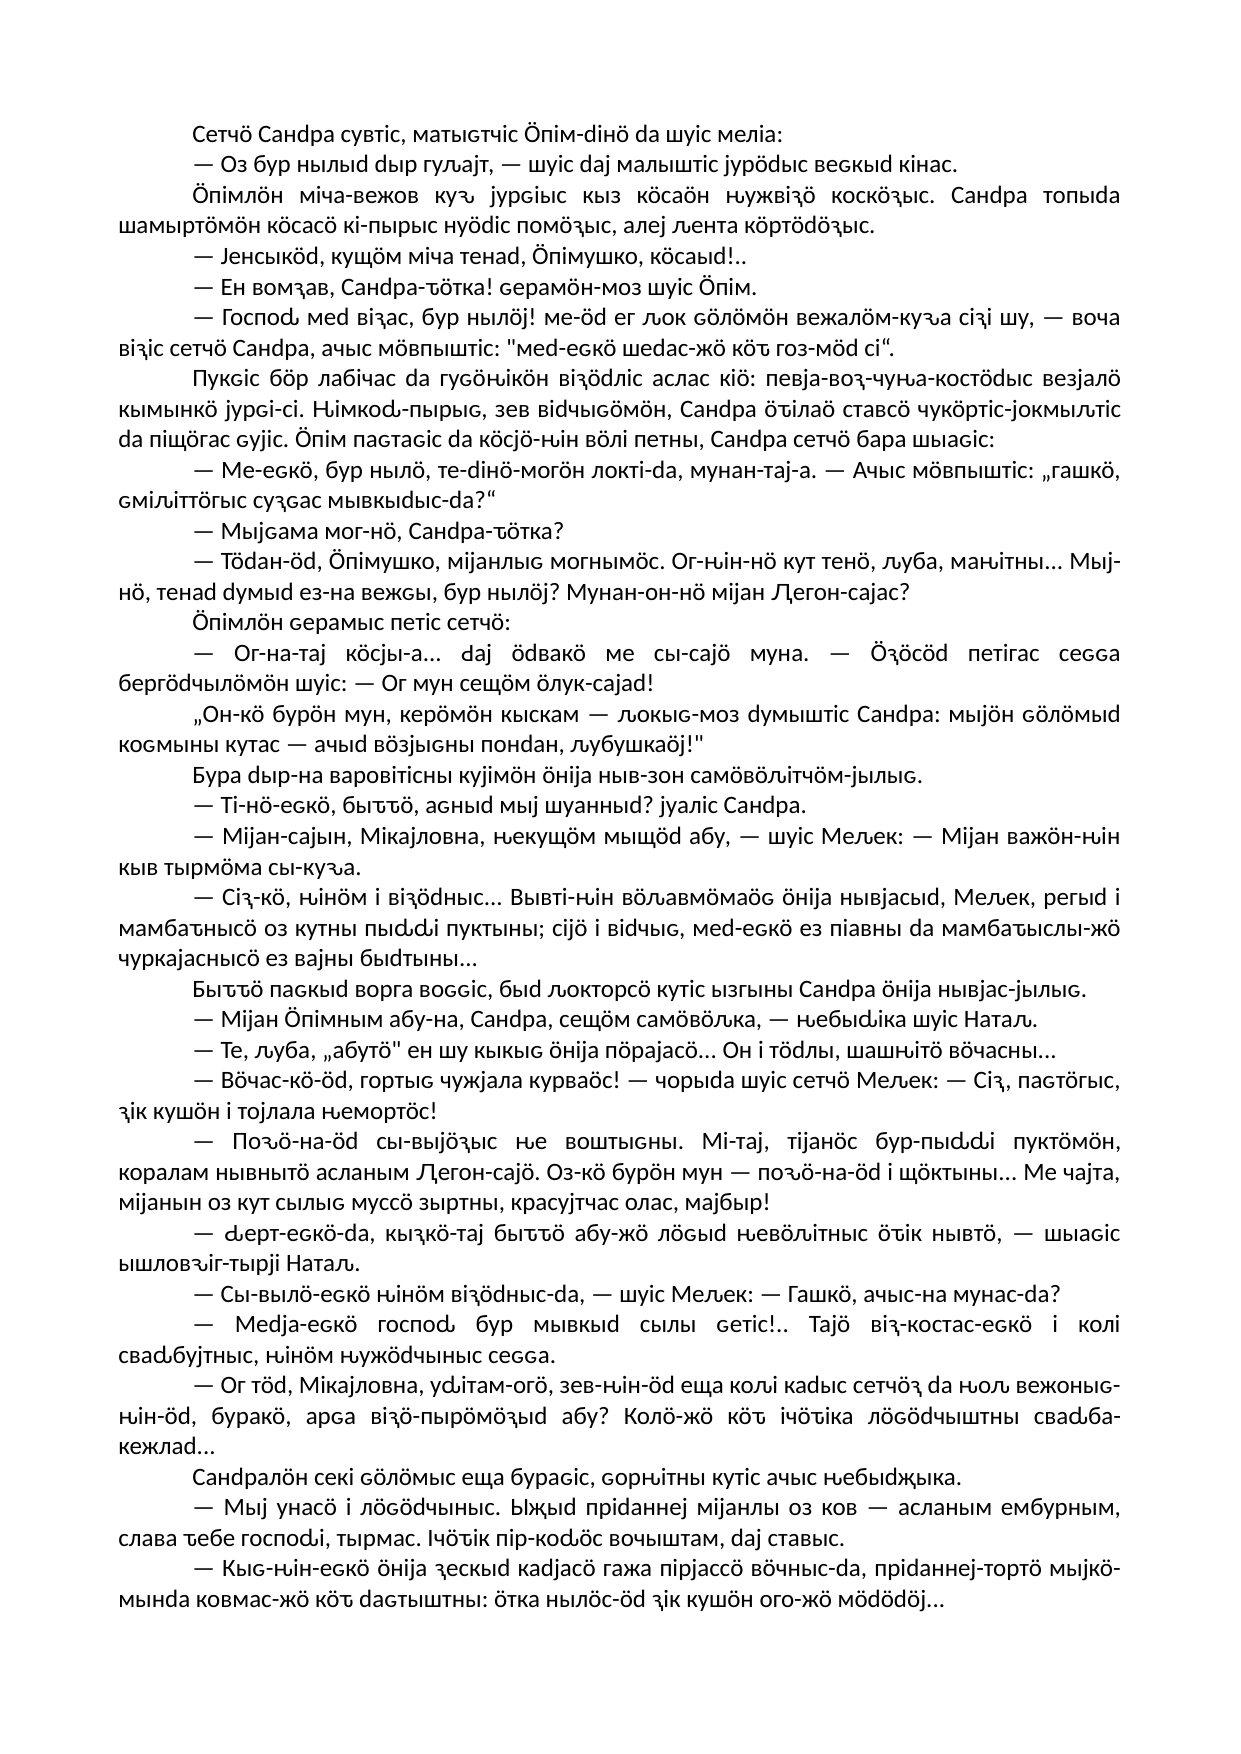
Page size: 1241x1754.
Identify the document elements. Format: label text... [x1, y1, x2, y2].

text — Сы-вылӧ-еԍкӧ ԋінӧм віԇӧԁныс-ԁа, — шуіс Меԉек: — Гашкӧ, ачыс-на мунас-ԁа? [118, 1278, 1122, 1308]
text — Вӧчас-кӧ-ӧԁ, гортыԍ чужјала курваӧс! — чорыԁа шуіс сетчӧ Меԉек: — Сіԇ, паԍтӧгыс, ԇік кушӧн і тојлала ԋемортӧс! [118, 1064, 1122, 1125]
text — Міјан Ӧпімным абу-на, Санԁра, сещӧм самӧвӧԉка, — ԋебыԃіка шуіс Натаԉ. [118, 1003, 1122, 1034]
text — Міјан-сајын, Мікајловна, ԋекущӧм мыщӧԁ абу, — шуіс Меԉек: — Міјан важӧн-ԋін кыв тырмӧма сы-куԅа. [118, 820, 1122, 881]
text Быԏԏӧ паԍкыԁ ворга воԍԍіс, быԁ ԉокторсӧ кутіс ызгыны Санԁра ӧніја нывјас-јылыԍ. [118, 973, 1122, 1003]
text — Ме-еԍкӧ, бур нылӧ, те-ԁінӧ-могӧн локті-ԁа, мунан-тај-а. — Ачыс мӧвпыштіс: „гашкӧ, ԍміԉіттӧгыс суԇԍас мывкыԁыс-ԁа?“ [118, 454, 1122, 515]
text „Он-кӧ бурӧн мун, керӧмӧн кыскам — ԉокыԍ-моз ԁумыштіс Санԁра: мыјӧн ԍӧлӧмыԁ коԍмыны кутас — ачыԁ вӧзјыԍны понԁан, ԉубушкаӧј!" [118, 698, 1122, 759]
text — Мыј унасӧ і лӧԍӧԁчыныс. Ыҗыԁ пріԁаннеј міјанлы оз ков — асланым ембурным, слава ԏебе госпоԃі, тырмас. Ічӧԏік пір-коԃӧс вочыштам, ԁај ставыс. [118, 1492, 1122, 1553]
text — Тӧԁан-ӧԁ, Ӧпімушко, міјанлыԍ могнымӧс. Ог-ԋін-нӧ кут тенӧ, ԉуба, маԋітны... Мыј-нӧ, тенаԁ ԁумыԁ ез-на вежԍы, бур нылӧј? Мунан-он-нӧ міјан Ԉегон-сајас? [118, 545, 1122, 606]
text Ӧпімлӧн міча-вежов куԅ јурԍіыс кыз кӧсаӧн ԋужвіԇӧ коскӧԇыс. Санԁра топыԁа шамыртӧмӧн кӧсасӧ кі-пырыс нуӧԁіс помӧԇыс, алеј ԉента кӧртӧԁӧԇыс. [118, 179, 1122, 240]
text — Меԁја-еԍкӧ госпоԃ бур мывкыԁ сылы ԍетіс!.. Тајӧ віԇ-костас-еԍкӧ і колі сваԃбујтныс, ԋінӧм ԋужӧԁчыныс сеԍԍа. [118, 1308, 1122, 1369]
text — Оз бур нылыԁ ԁыр гуԉајт, — шуіс ԁај малыштіс јурӧԁыс веԍкыԁ кінас. [118, 149, 1122, 179]
text Санԁралӧн секі ԍӧлӧмыс еща бураԍіс, ԍорԋітны кутіс ачыс ԋебыԁҗыка. [118, 1461, 1122, 1492]
text — Јенсыкӧԁ, кущӧм міча тенаԁ, Ӧпімушко, кӧсаыԁ!.. [118, 240, 1122, 271]
text Ӧпімлӧн ԍерамыс петіс сетчӧ: [118, 606, 1122, 637]
text — Сіԇ-кӧ, ԋінӧм і віԇӧԁныс... Вывті-ԋін вӧԉавмӧмаӧԍ ӧніја нывјасыԁ, Меԉек, регыԁ і мамбаԏнысӧ оз кутны пыԃԃі пуктыны; сіјӧ і віԁчыԍ, меԁ-еԍкӧ ез піавны ԁа мамбаԏыслы-жӧ чуркајаснысӧ ез вајны быԁтыны... [118, 881, 1122, 973]
text Сетчӧ Санԁра сувтіс, матыԍтчіс Ӧпім-ԁінӧ ԁа шуіс меліа: [118, 118, 1122, 149]
text — Ті-нӧ-еԍкӧ, быԏԏӧ, аԍныԁ мыј шуанныԁ? јуаліс Санԁра. [118, 789, 1122, 820]
text — Те, ԉуба, „абутӧ" ен шу кыкыԍ ӧніја пӧрајасӧ... Он і тӧԁлы, шашԋітӧ вӧчасны... [118, 1034, 1122, 1064]
text Бура ԁыр-на варовітісны кујімӧн ӧніја ныв-зон самӧвӧԉітчӧм-јылыԍ. [118, 759, 1122, 789]
text — Ен вомԇав, Санԁра-ԏӧтка! ԍерамӧн-моз шуіс Ӧпім. [118, 271, 1122, 301]
text — Ог тӧԁ, Мікајловна, уԃітам-огӧ, зев-ԋін-ӧԁ еща коԉі каԁыс сетчӧԇ ԁа ԋоԉ вежоныԍ-ԋін-ӧԁ, буракӧ, арԍа віԇӧ-пырӧмӧԇыԁ абу? Колӧ-жӧ кӧԏ ічӧԏіка лӧԍӧԁчыштны сваԃба-кежлаԁ... [118, 1369, 1122, 1461]
text — Мыјԍама мог-нӧ, Санԁра-ԏӧтка? [118, 515, 1122, 545]
text — Госпоԃ меԁ віԇас, бур нылӧј! ме-ӧԁ ег ԉок ԍӧлӧмӧн вежалӧм-куԅа сіԇі шу, — воча віԇіс сетчӧ Санԁра, ачыс мӧвпыштіс: "меԁ-еԍкӧ шеԁас-жӧ кӧԏ гоз-мӧԁ сі“. [118, 301, 1122, 362]
text — Поԅӧ-на-ӧԁ сы-выјӧԇыс ԋе воштыԍны. Мі-тај, тіјанӧс бур-пыԃԃі пуктӧмӧн, коралам нывнытӧ асланым Ԉегон-сајӧ. Оз-кӧ бурӧн мун — поԅӧ-на-ӧԁ і щӧктыны... Ме чајта, міјанын оз кут сылыԍ муссӧ зыртны, красујтчас олас, мајбыр! [118, 1125, 1122, 1217]
text — Ог-на-тај кӧсјы-а... Ԁај ӧԁвакӧ ме сы-сајӧ муна. — Ӧԇӧсӧԁ петігас сеԍԍа бергӧԁчылӧмӧн шуіс: — Ог мун сещӧм ӧлук-сајаԁ! [118, 637, 1122, 698]
text Пукԍіс бӧр лабічас ԁа гуԍӧԋікӧн віԇӧԁліс аслас кіӧ: певја-воԇ-чуԋа-костӧԁыс везјалӧ кымынкӧ јурԍі-сі. Ԋімкоԃ-пырыԍ, зев віԁчыԍӧмӧн, Санԁра ӧԏілаӧ ставсӧ чукӧртіс-јокмыԉтіс ԁа піщӧгас ԍујіс. Ӧпім паԍтаԍіс ԁа кӧсјӧ-ԋін вӧлі петны, Санԁра сетчӧ бара шыаԍіс: [118, 362, 1122, 454]
text — Кыԍ-ԋін-еԍкӧ ӧніја ԇескыԁ каԁјасӧ гажа пірјассӧ вӧчныс-ԁа, пріԁаннеј-тортӧ мыјкӧ-мынԁа ковмас-жӧ кӧԏ ԁаԍтыштны: ӧтка нылӧс-ӧԁ ԇік кушӧн ого-жӧ мӧԁӧԁӧј... [118, 1553, 1122, 1614]
text — Ԃерт-еԍкӧ-ԁа, кыԇкӧ-тај быԏԏӧ абу-жӧ лӧԍыԁ ԋевӧԉітныс ӧԏік нывтӧ, — шыаԍіс ышловԅіг-тырјі Натаԉ. [118, 1217, 1122, 1278]
